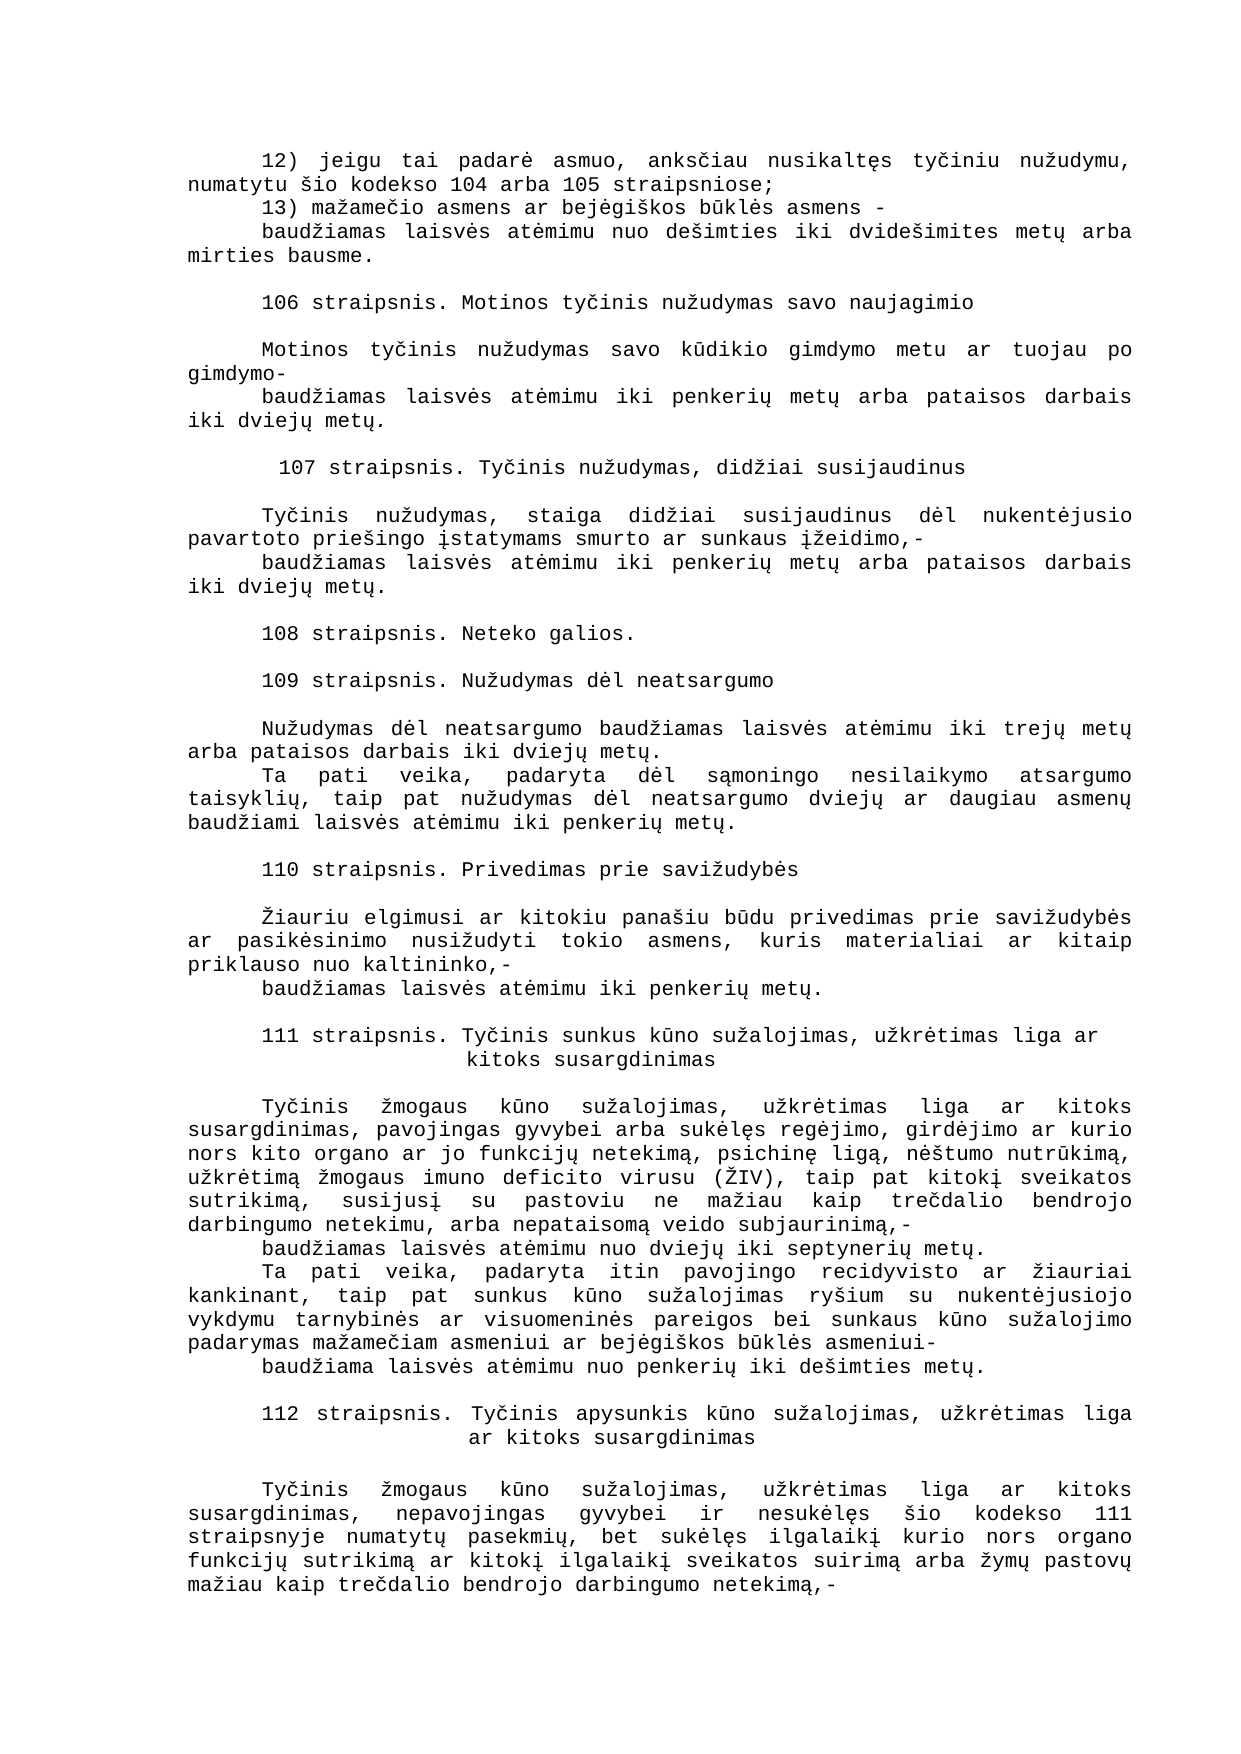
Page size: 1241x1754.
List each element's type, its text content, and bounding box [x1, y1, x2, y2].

text 106 straipsnis. Motinos tyčinis nužudymas savo naujagimio [261, 292, 1132, 316]
text kitoks susargdinimas [337, 1048, 1132, 1072]
text 107 straipsnis. Tyčinis nužudymas, didžiai susijaudinus [204, 457, 1132, 481]
text 13) mažamečio asmens ar bejėgiškos būklės asmens - [187, 197, 1132, 221]
text 111 straipsnis. Tyčinis sunkus kūno sužalojimas, užkrėtimas liga ar [261, 1025, 1132, 1048]
text Tyčinis žmogaus kūno sužalojimas, užkrėtimas liga ar kitoks susargdinimas, pavojingas gyvybei arba sukėlęs regėjimo, girdėjimo ar kurio nors kito organo ar jo funkcijų netekimą, psichinę ligą, nėštumo nutrūkimą, užkrėtimą žmogaus imuno deficito virusu (ŽIV), taip pat kitokį sveikatos sutrikimą, susijusį su pastoviu ne mažiau kaip trečdalio bendrojo darbingumo netekimu, arba nepataisomą veido subjaurinimą,- [187, 1096, 1132, 1238]
text Nužudymas dėl neatsargumo baudžiamas laisvės atėmimu iki trejų metų arba pataisos darbais iki dviejų metų. [187, 717, 1132, 765]
text baudžiamas laisvės atėmimu iki penkerių metų arba pataisos darbais iki dviejų metų. [187, 552, 1132, 599]
text Tyčinis žmogaus kūno sužalojimas, užkrėtimas liga ar kitoks susargdinimas, nepavojingas gyvybei ir nesukėlęs šio kodekso 111 straipsnyje numatytų pasekmių, bet sukėlęs ilgalaikį kurio nors organo funkcijų sutrikimą ar kitokį ilgalaikį sveikatos suirimą arba žymų pastovų mažiau kaip trečdalio bendrojo darbingumo netekimą,- [187, 1479, 1132, 1597]
text Ta pati veika, padaryta itin pavojingo recidyvisto ar žiauriai kankinant, taip pat sunkus kūno sužalojimas ryšium su nukentėjusiojo vykdymu tarnybinės ar visuomeninės pareigos bei sunkaus kūno sužalojimo padarymas mažamečiam asmeniui ar bejėgiškos būklės asmeniui- [187, 1261, 1132, 1356]
text Motinos tyčinis nužudymas savo kūdikio gimdymo metu ar tuojau po gimdymo- [187, 339, 1132, 386]
text Tyčinis nužudymas, staiga didžiai susijaudinus dėl nukentėjusio pavartoto priešingo įstatymams smurto ar sunkaus įžeidimo,- [187, 505, 1132, 552]
text Žiauriu elgimusi ar kitokiu panašiu būdu privedimas prie savižudybės ar pasikėsinimo nusižudyti tokio asmens, kuris materialiai ar kitaip priklauso nuo kaltininko,- [187, 907, 1132, 978]
text baudžiamas laisvės atėmimu nuo dešimties iki dvidešimites metų arba mirties bausme. [187, 221, 1132, 268]
text baudžiamas laisvės atėmimu iki penkerių metų. [187, 978, 1132, 1001]
text baudžiamas laisvės atėmimu iki penkerių metų arba pataisos darbais iki dviejų metų. [187, 386, 1132, 434]
text 110 straipsnis. Privedimas prie savižudybės [207, 859, 1132, 883]
text 12) jeigu tai padarė asmuo, anksčiau nusikaltęs tyčiniu nužudymu, numatytu šio kodekso 104 arba 105 straipsniose; [187, 150, 1132, 197]
text 108 straipsnis. Neteko galios. [206, 623, 1132, 647]
text baudžiama laisvės atėmimu nuo penkerių iki dešimties metų. [187, 1356, 1132, 1379]
text baudžiamas laisvės atėmimu nuo dviejų iki septynerių metų. [187, 1238, 1132, 1261]
text 112 straipsnis. Tyčinis apysunkis kūno sužalojimas, užkrėtimas liga ar kitoks susargdinimas [261, 1403, 1132, 1451]
text 109 straipsnis. Nužudymas dėl neatsargumo [205, 670, 1132, 694]
text Ta pati veika, padaryta dėl sąmoningo nesilaikymo atsargumo taisyklių, taip pat nužudymas dėl neatsargumo dviejų ar daugiau asmenų baudžiami laisvės atėmimu iki penkerių metų. [187, 765, 1132, 836]
